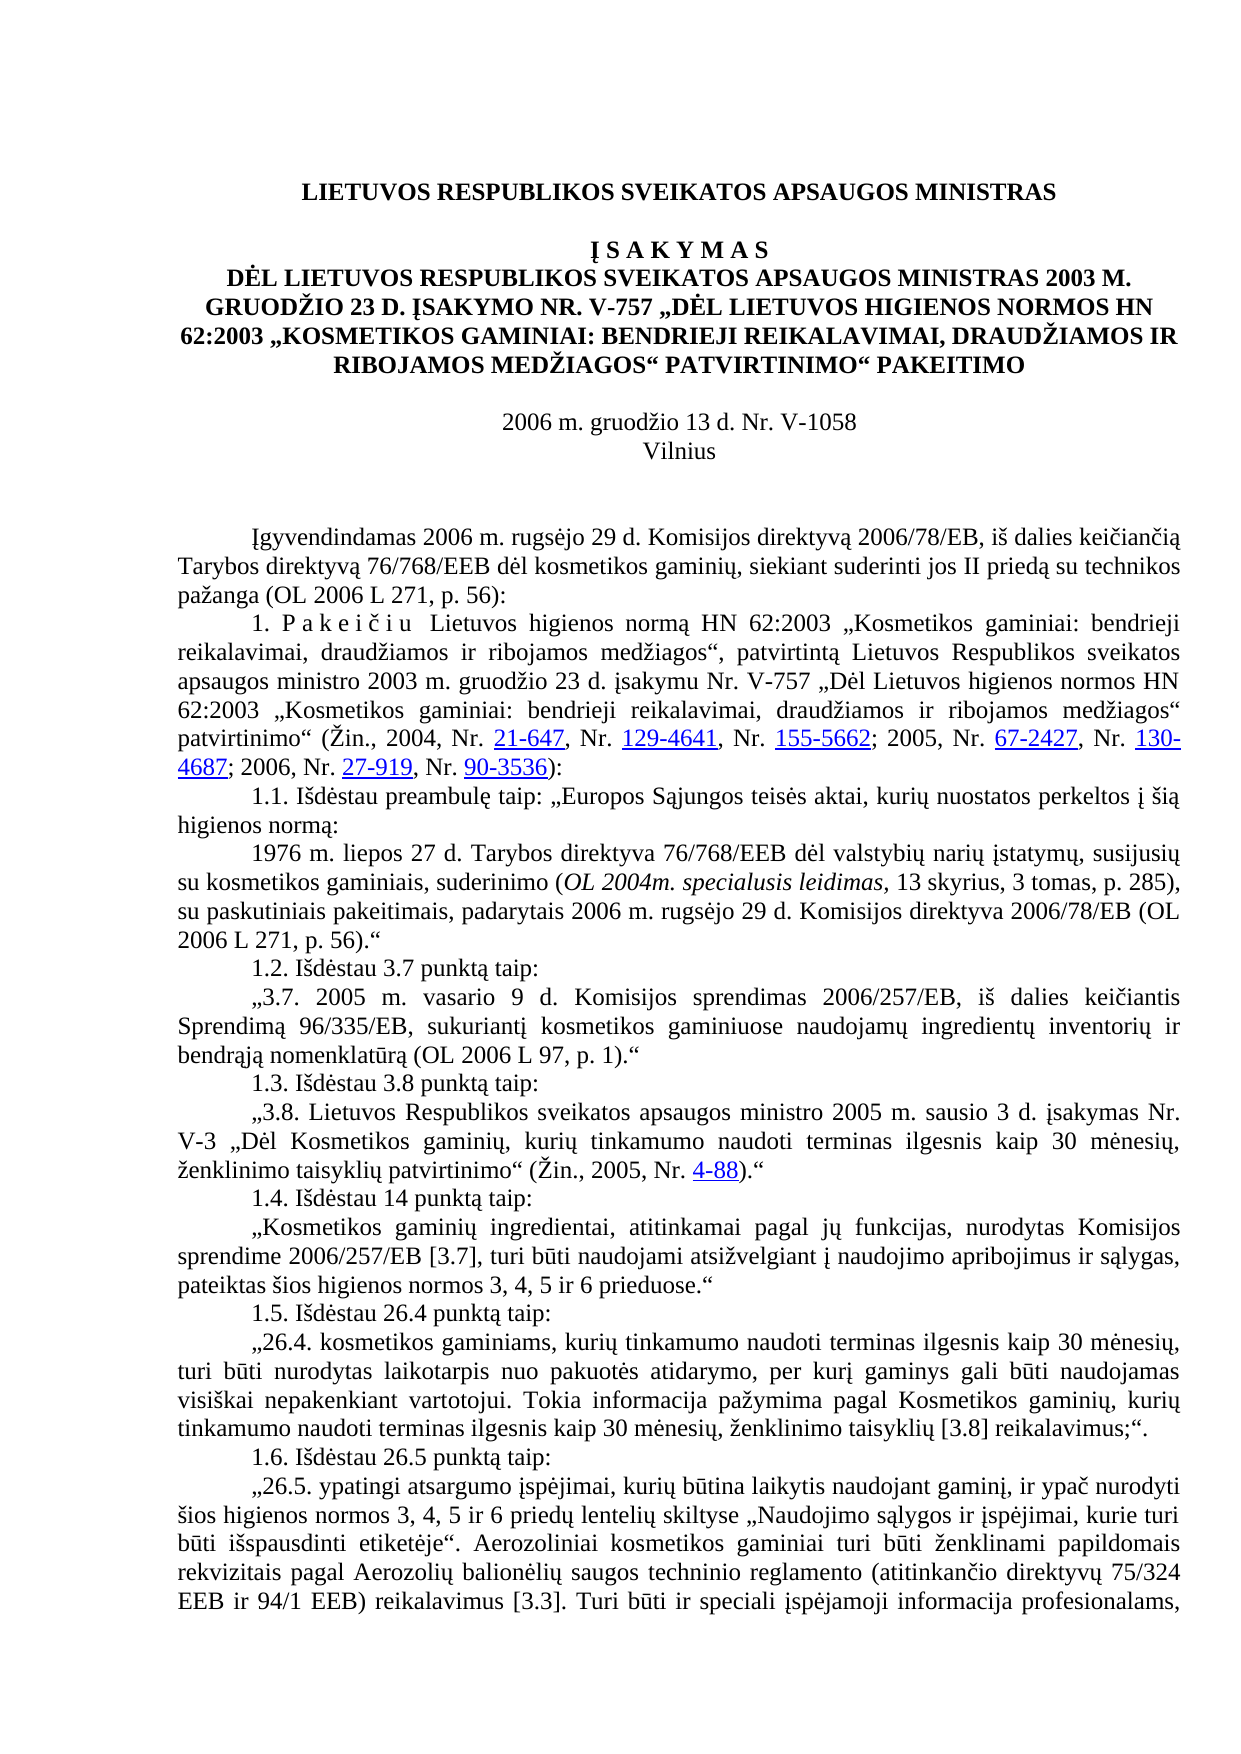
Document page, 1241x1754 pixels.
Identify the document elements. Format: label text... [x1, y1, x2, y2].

text 1.3. Išdėstau 3.8 punktą taip: [177, 1068, 1181, 1097]
text 1.4. Išdėstau 14 punktą taip: [177, 1183, 1181, 1212]
text LIETUVOS RESPUBLIKOS SVEIKATOS APSAUGOS MINISTRAS [177, 177, 1181, 206]
text 2006 m. gruodžio 13 d. Nr. V-1058 [177, 407, 1181, 436]
text 1. Pakeičiu Lietuvos higienos normą HN 62:2003 „Kosmetikos gaminiai: bendrieji reikalavimai, draudžiamos ir ribojamos medžiagos“, patvirtintą Lietuvos Respublikos sveikatos apsaugos ministro 2003 m. gruodžio 23 d. įsakymu Nr. V-757 „Dėl Lietuvos higienos normos HN 62:2003 „Kosmetikos gaminiai: bendrieji reikalavimai, draudžiamos ir ribojamos medžiagos“ patvirtinimo“ (Žin., 2004, Nr. 21-647, Nr. 129-4641, Nr. 155-5662; 2005, Nr. 67-2427, Nr. 130-4687; 2006, Nr. 27-919, Nr. 90-3536): [177, 608, 1181, 781]
text 1.6. Išdėstau 26.5 punktą taip: [177, 1442, 1181, 1471]
text Į S A K Y M A S [177, 235, 1181, 263]
text „3.7. 2005 m. vasario 9 d. Komisijos sprendimas 2006/257/EB, iš dalies keičiantis Sprendimą 96/335/EB, sukuriantį kosmetikos gaminiuose naudojamų ingredientų inventorių ir bendrąją nomenklatūrą (OL 2006 L 97, p. 1).“ [177, 982, 1181, 1068]
text 1.5. Išdėstau 26.4 punktą taip: [177, 1298, 1181, 1327]
text „26.4. kosmetikos gaminiams, kurių tinkamumo naudoti terminas ilgesnis kaip 30 mėnesių, turi būti nurodytas laikotarpis nuo pakuotės atidarymo, per kurį gaminys gali būti naudojamas visiškai nepakenkiant vartotojui. Tokia informacija pažymima pagal Kosmetikos gaminių, kurių tinkamumo naudoti terminas ilgesnis kaip 30 mėnesių, ženklinimo taisyklių [3.8] reikalavimus;“. [177, 1327, 1181, 1442]
text 1.1. Išdėstau preambulę taip: „Europos Sąjungos teisės aktai, kurių nuostatos perkeltos į šią higienos normą: [177, 781, 1181, 838]
text „26.5. ypatingi atsargumo įspėjimai, kurių būtina laikytis naudojant gaminį, ir ypač nurodyti šios higienos normos 3, 4, 5 ir 6 priedų lentelių skiltyse „Naudojimo sąlygos ir įspėjimai, kurie turi būti išspausdinti etiketėje“. Aerozoliniai kosmetikos gaminiai turi būti ženklinami papildomais rekvizitais pagal Aerozolių balionėlių saugos techninio reglamento (atitinkančio direktyvų 75/324 EEB ir 94/1 EEB) reikalavimus [3.3]. Turi būti ir speciali įspėjamoji informacija profesionalams, [177, 1471, 1181, 1615]
text 1.2. Išdėstau 3.7 punktą taip: [177, 953, 1181, 982]
text Įgyvendindamas 2006 m. rugsėjo 29 d. Komisijos direktyvą 2006/78/EB, iš dalies keičiančią Tarybos direktyvą 76/768/EEB dėl kosmetikos gaminių, siekiant suderinti jos II priedą su technikos pažanga (OL 2006 L 271, p. 56): [177, 522, 1181, 608]
text „Kosmetikos gaminių ingredientai, atitinkamai pagal jų funkcijas, nurodytas Komisijos sprendime 2006/257/EB [3.7], turi būti naudojami atsižvelgiant į naudojimo apribojimus ir sąlygas, pateiktas šios higienos normos 3, 4, 5 ir 6 prieduose.“ [177, 1212, 1181, 1298]
text DĖL LIETUVOS RESPUBLIKOS SVEIKATOS APSAUGOS MINISTRAS 2003 M. GRUODŽIO 23 D. ĮSAKYMO NR. V-757 „DĖL LIETUVOS HIGIENOS NORMOS HN 62:2003 „KOSMETIKOS GAMINIAI: BENDRIEJI REIKALAVIMAI, DRAUDŽIAMOS IR RIBOJAMOS MEDŽIAGOS“ PATVIRTINIMO“ PAKEITIMO [177, 263, 1181, 378]
text Vilnius [177, 436, 1181, 465]
text „3.8. Lietuvos Respublikos sveikatos apsaugos ministro 2005 m. sausio 3 d. įsakymas Nr. V-3 „Dėl Kosmetikos gaminių, kurių tinkamumo naudoti terminas ilgesnis kaip 30 mėnesių, ženklinimo taisyklių patvirtinimo“ (Žin., 2005, Nr. 4-88).“ [177, 1097, 1181, 1183]
text 1976 m. liepos 27 d. Tarybos direktyva 76/768/EEB dėl valstybių narių įstatymų, susijusių su kosmetikos gaminiais, suderinimo (OL 2004m. specialusis leidimas, 13 skyrius, 3 tomas, p. 285), su paskutiniais pakeitimais, padarytais 2006 m. rugsėjo 29 d. Komisijos direktyva 2006/78/EB (OL 2006 L 271, p. 56).“ [177, 838, 1181, 953]
